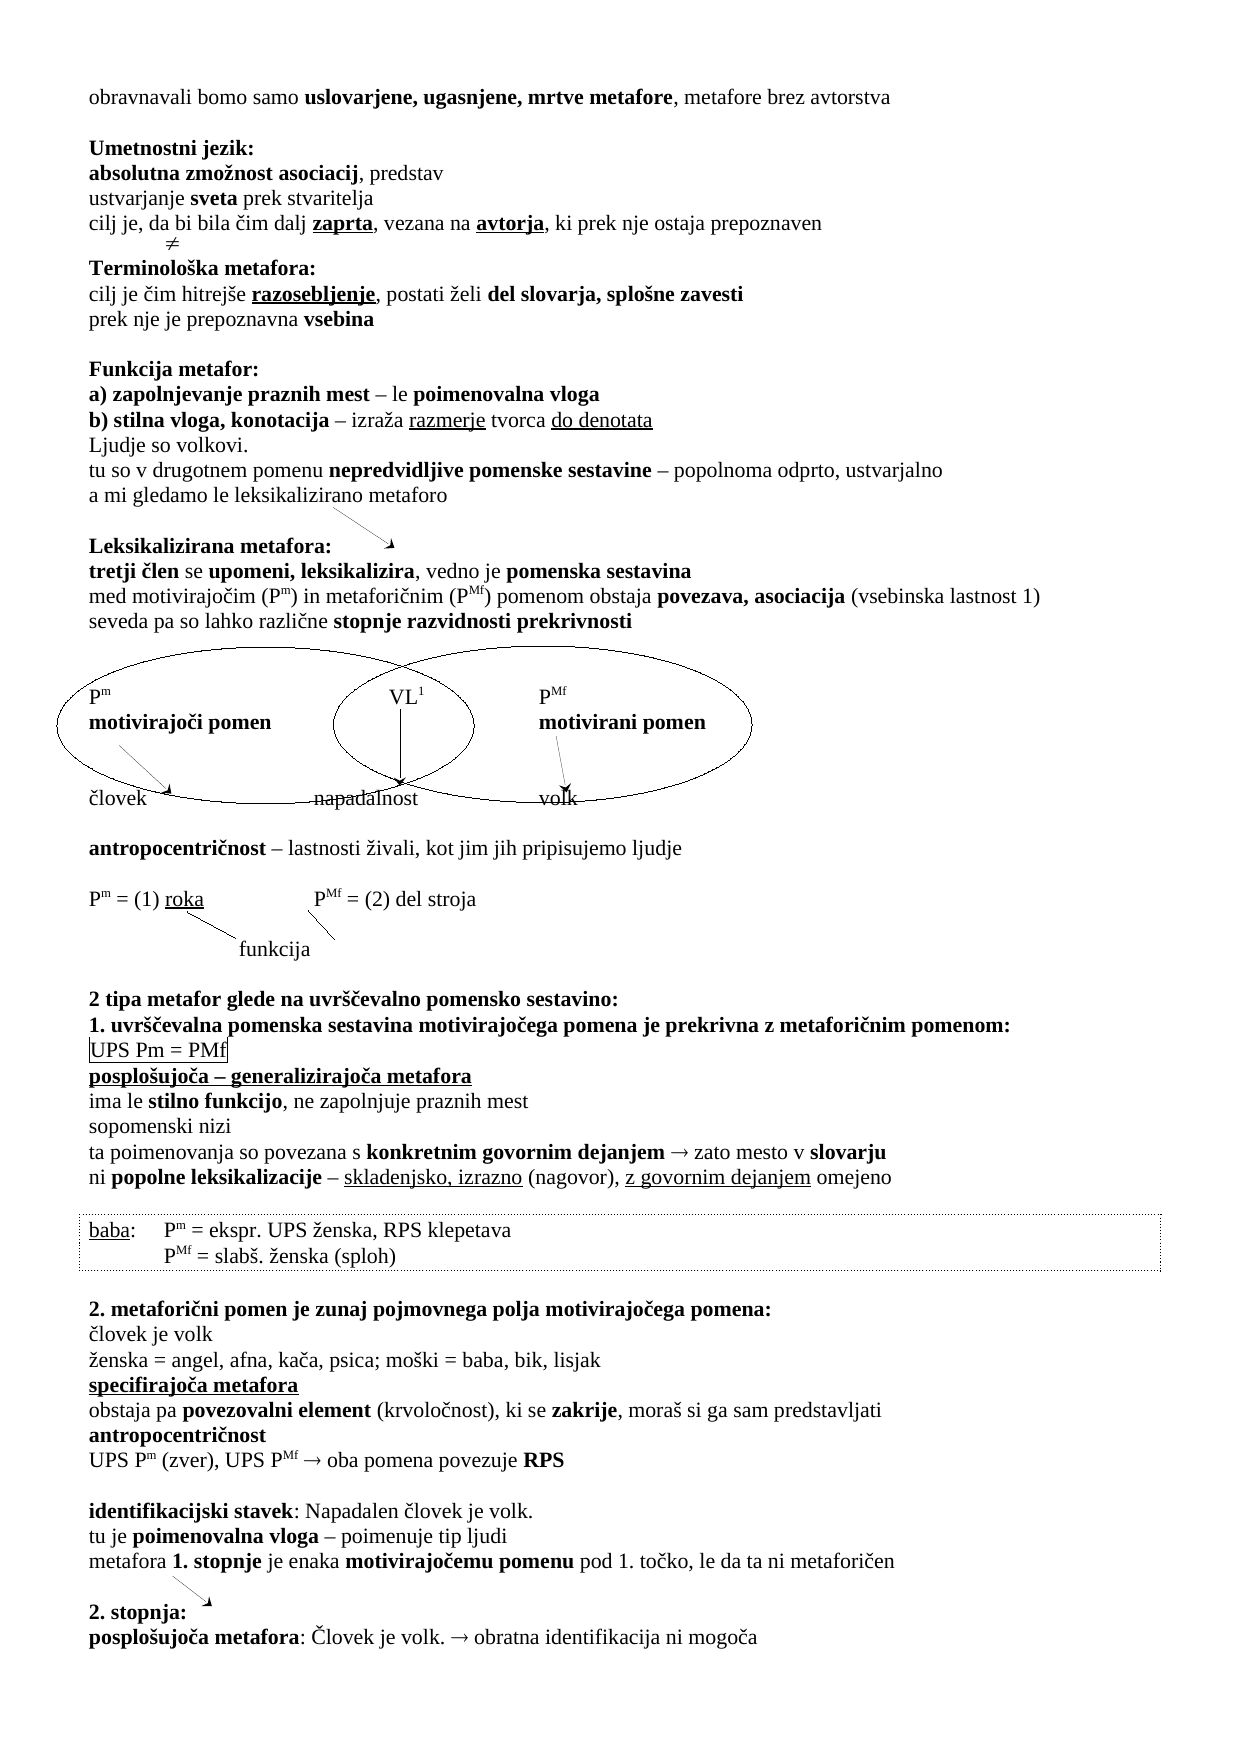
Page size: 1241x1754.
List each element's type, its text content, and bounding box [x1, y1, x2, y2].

text seveda pa so lahko različne stopnje razvidnosti prekrivnosti [89, 608, 1152, 633]
text cilj je čim hitrejše razosebljenje, postati želi del slovarja, splošne zavesti [89, 281, 1152, 306]
text Ljudje so volkovi. [89, 432, 1152, 457]
text obravnavali bomo samo uslovarjene, ugasnjene, mrtve metafore, metafore brez avtorstva [89, 84, 1152, 109]
text obstaja pa povezovalni element (krvoločnost), ki se zakrije, moraš si ga sam predstavljati [89, 1397, 1152, 1422]
text 1. uvrščevalna pomenska sestavina motivirajočega pomena je prekrivna z metaforičnim pomenom: [89, 1012, 1152, 1037]
text a mi gledamo le leksikalizirano metaforo [89, 482, 1152, 507]
text Umetnostni jezik: [89, 135, 1152, 160]
text 2 tipa metafor glede na uvrščevalno pomensko sestavino: [89, 986, 1152, 1012]
text a) zapolnjevanje praznih mest – le poimenovalna vloga [89, 381, 1152, 407]
text 2. metaforični pomen je zunaj pojmovnega polja motivirajočega pomena: [89, 1296, 1152, 1321]
text metafora 1. stopnje je enaka motivirajočemu pomenu pod 1. točko, le da ta ni metaforičen [89, 1548, 1152, 1573]
text b) stilna vloga, konotacija – izraža razmerje tvorca do denotata [89, 407, 1152, 432]
text UPS Pm (zver), UPS PMf  oba pomena povezuje RPS [89, 1447, 1152, 1473]
text prek nje je prepoznavna vsebina [89, 306, 1152, 331]
text specifirajoča metafora [89, 1372, 1152, 1397]
text motivirani pomen [401, 709, 1152, 734]
text antropocentričnost – lastnosti živali, kot jim jih pripisujemo ljudje [89, 835, 1152, 860]
text absolutna zmožnost asociacij, predstav [89, 160, 1152, 185]
text ni popolne leksikalizacije – skladenjsko, izrazno (nagovor), z govornim dejanjem omejeno [89, 1164, 1152, 1189]
text ta poimenovanja so povezana s konkretnim govornim dejanjem  zato mesto v slovarju [89, 1139, 1152, 1164]
text sopomenski nizi [89, 1113, 1152, 1139]
text antropocentričnost [89, 1422, 1152, 1447]
text med motivirajočim (Pm) in metaforičnim (PMf) pomenom obstaja povezava, asociacija (vsebinska lastnost 1) [89, 583, 1152, 608]
text  [89, 236, 1152, 255]
text 2. stopnja: [89, 1599, 1152, 1624]
text tu so v drugotnem pomenu nepredvidljive pomenske sestavine – popolnoma odprto, ustvarjalno [89, 457, 1152, 482]
text Pm VL1 PMf [89, 684, 1152, 709]
text Terminološka metafora: [89, 255, 1152, 281]
text posplošujoča – generalizirajoča metafora [89, 1063, 1152, 1088]
text človek je volk [89, 1321, 1152, 1347]
text [228, 1037, 1152, 1063]
text tu je poimenovalna vloga – poimenuje tip ljudi [89, 1523, 1152, 1548]
text ženska = angel, afna, kača, psica; moški = baba, bik, lisjak [89, 1347, 1152, 1372]
text motivirajoči pomen [89, 709, 400, 734]
text UPS Pm = PMf [90, 1037, 227, 1062]
text ima le stilno funkcijo, ne zapolnjuje praznih mest [89, 1088, 1152, 1113]
text Funkcija metafor: [89, 356, 1152, 381]
text tretji člen se upomeni, leksikalizira, vedno je pomenska sestavina [89, 558, 1152, 583]
text PMf = slabš. ženska (sploh) [79, 1239, 1161, 1271]
text posplošujoča metafora: Človek je volk.  obratna identifikacija ni mogoča [89, 1624, 1152, 1649]
text ustvarjanje sveta prek stvaritelja [89, 185, 1152, 210]
text Leksikalizirana metafora: [89, 533, 1152, 558]
text človek napadalnost volk [89, 785, 1152, 810]
text cilj je, da bi bila čim dalj zaprta, vezana na avtorja, ki prek nje ostaja prepoznaven [89, 210, 1152, 236]
text identifikacijski stavek: Napadalen človek je volk. [89, 1498, 1152, 1523]
text funkcija [89, 936, 1152, 961]
text Pm = (1) roka PMf = (2) del stroja [89, 886, 1152, 911]
text baba: Pm = ekspr. UPS ženska, RPS klepetava [79, 1214, 1161, 1239]
